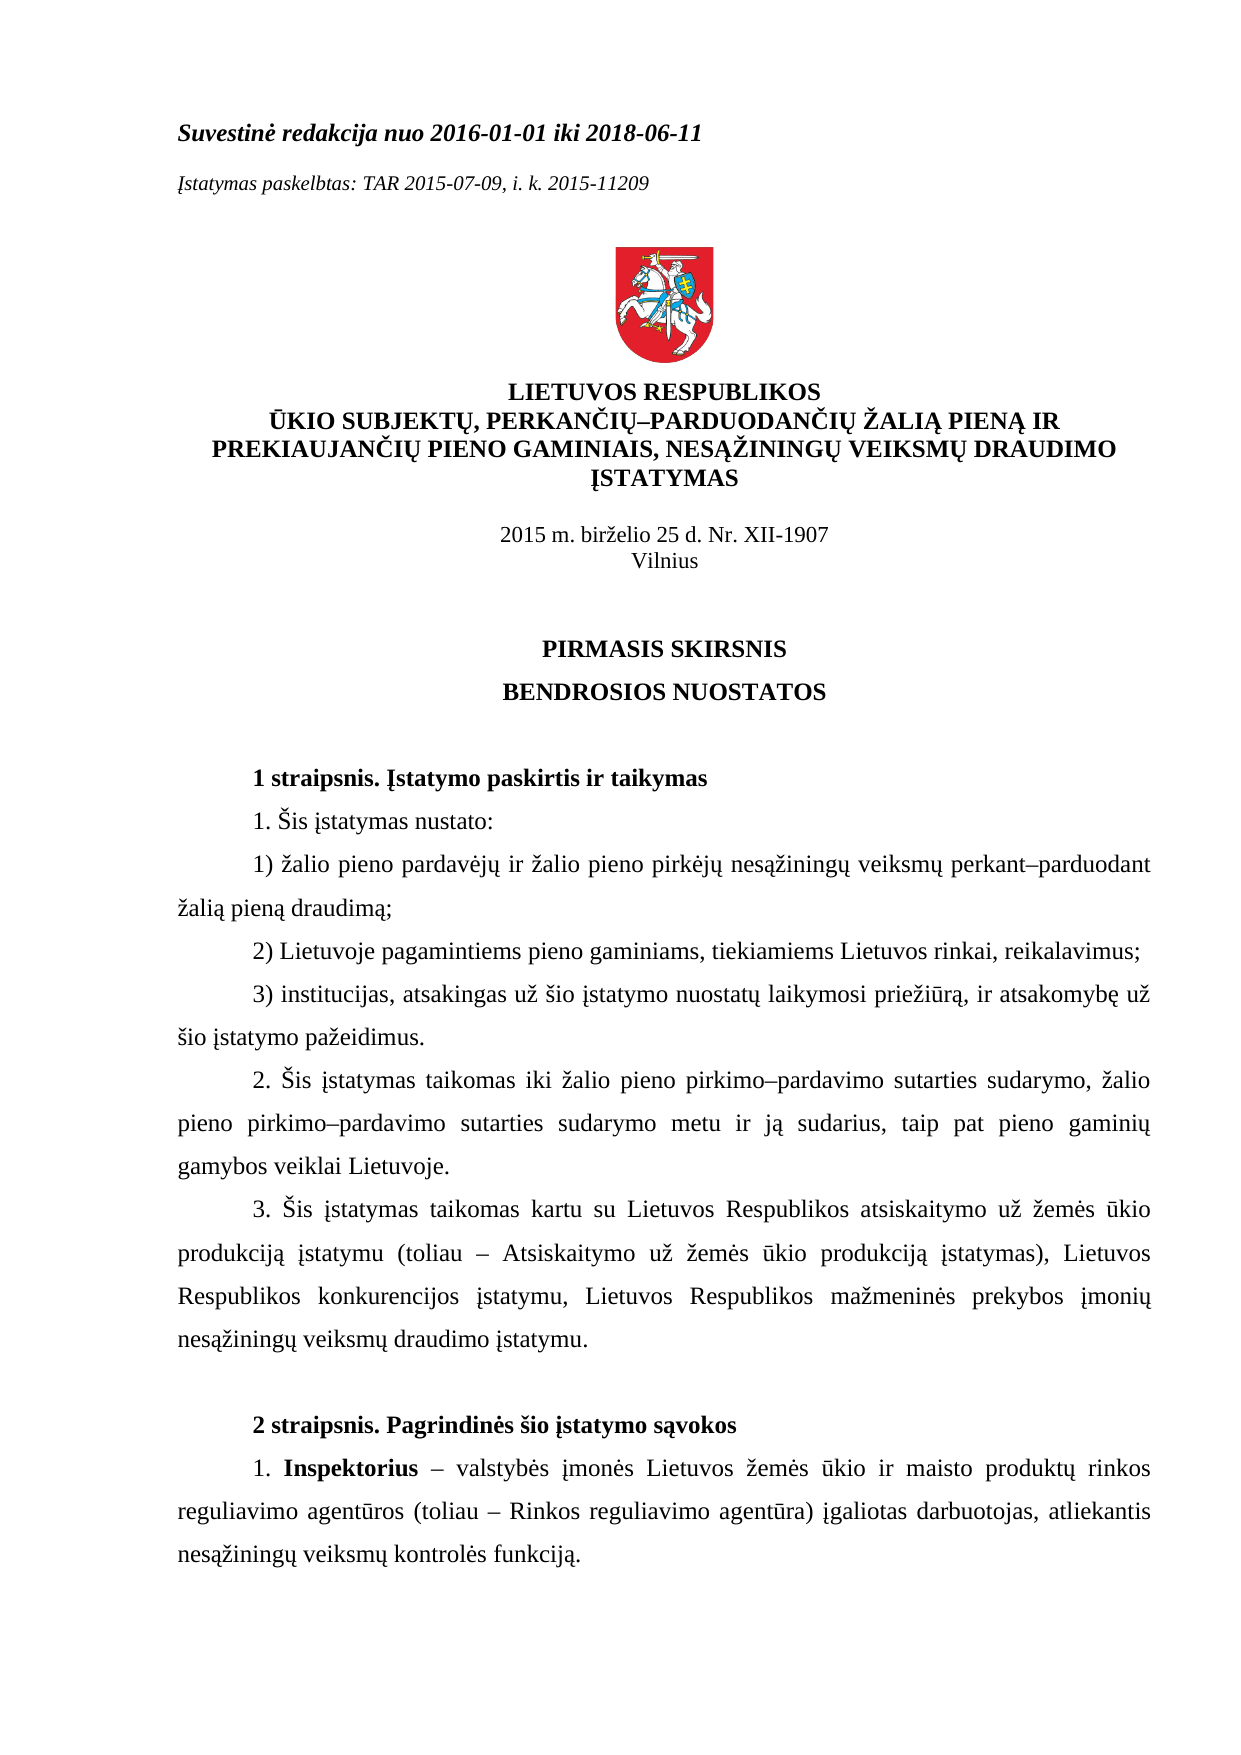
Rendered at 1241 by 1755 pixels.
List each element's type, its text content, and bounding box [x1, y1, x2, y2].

text Suvestinė redakcija nuo 2016-01-01 iki 2018-06-11 [177, 118, 1152, 147]
text 2. Šis įstatymas taikomas iki žalio pieno pirkimo–pardavimo sutarties sudarymo, žalio pieno pirkimo–pardavimo sutarties sudarymo metu ir ją sudarius, taip pat pieno gaminių gamybos veiklai Lietuvoje. [177, 1065, 1152, 1180]
text ĮSTATYMAS [177, 463, 1152, 492]
text Įstatymas paskelbtas: TAR 2015-07-09, i. k. 2015-11209 [177, 171, 1152, 195]
text ŪKIO SUBJEKTŲ, PERKANČIŲ–PARDUODANČIŲ ŽALIĄ PIENĄ IR PREKIAUJANČIŲ PIENO GAMINIAIS, NESĄŽININGŲ VEIKSMŲ DRAUDIMO [177, 406, 1152, 463]
text 1) žalio pieno pardavėjų ir žalio pieno pirkėjų nesąžiningų veiksmų perkant–parduodant žalią pieną draudimą; [177, 849, 1152, 921]
text 2015 m. birželio 25 d. Nr. XII-1907 [177, 521, 1152, 547]
text LIETUVOS RESPUBLIKOS [177, 377, 1152, 406]
text 2 straipsnis. Pagrindinės šio įstatymo sąvokos [177, 1410, 1152, 1439]
text 1. Šis įstatymas nustato: [177, 806, 1152, 835]
text BENDROSIOS NUOSTATOS [177, 677, 1152, 706]
text 3) institucijas, atsakingas už šio įstatymo nuostatų laikymosi priežiūrą, ir atsakomybę už šio įstatymo pažeidimus. [177, 979, 1152, 1051]
text PIRMASIS SKIRSNIS [177, 634, 1152, 663]
text 1 straipsnis. Įstatymo paskirtis ir taikymas [177, 763, 1152, 792]
text Vilnius [177, 547, 1152, 573]
text 1. Inspektorius – valstybės įmonės Lietuvos žemės ūkio ir maisto produktų rinkos reguliavimo agentūros (toliau – Rinkos reguliavimo agentūra) įgaliotas darbuotojas, atliekantis nesąžiningų veiksmų kontrolės funkciją. [177, 1453, 1152, 1568]
text 3. Šis įstatymas taikomas kartu su Lietuvos Respublikos atsiskaitymo už žemės ūkio produkciją įstatymu (toliau – Atsiskaitymo už žemės ūkio produkciją įstatymas), Lietuvos Respublikos konkurencijos įstatymu, Lietuvos Respublikos mažmeninės prekybos įmonių nesąžiningų veiksmų draudimo įstatymu. [177, 1194, 1152, 1353]
text 2) Lietuvoje pagamintiems pieno gaminiams, tiekiamiems Lietuvos rinkai, reikalavimus; [177, 936, 1152, 964]
